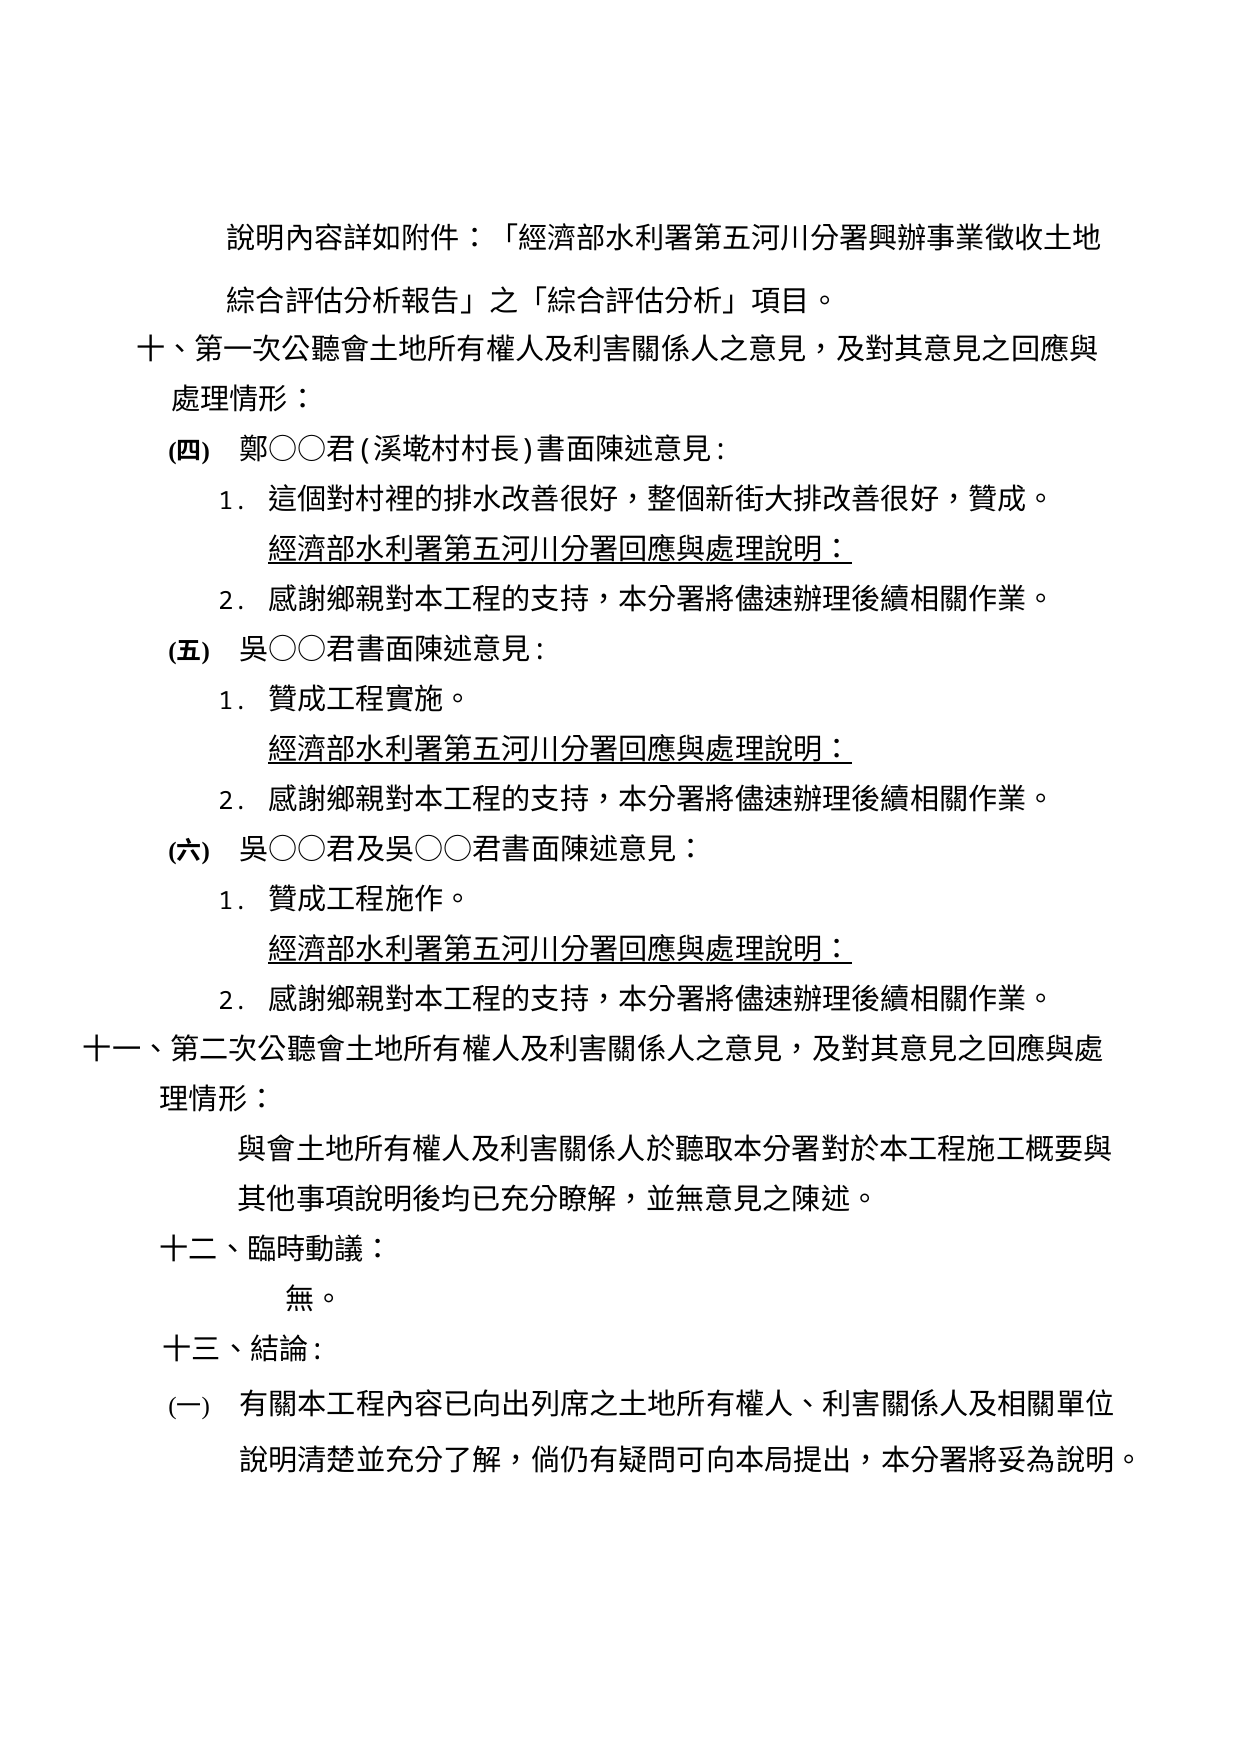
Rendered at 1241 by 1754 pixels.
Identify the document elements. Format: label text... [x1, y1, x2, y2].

list 吳○○君及吳○○君書面陳述意見： [168, 819, 1122, 869]
list 贊成工程施作。 經濟部水利署第五河川分署回應與處理說明： [218, 869, 1122, 969]
text 十二、臨時動議： [159, 1219, 1122, 1269]
text 無。 [118, 1269, 1122, 1319]
list 吳○○君書面陳述意見: [168, 619, 1122, 669]
text 與會土地所有權人及利害關係人於聽取本分署對於本工程施工概要與其他事項說明後均已充分瞭解，並無意見之陳述。 [237, 1119, 1122, 1219]
text 十三、結論: [118, 1319, 1122, 1369]
text 說明內容詳如附件：「經濟部水利署第五河川分署興辦事業徵收土地綜合評估分析報告」之「綜合評估分析」項目。 [226, 194, 1122, 319]
list 感謝鄉親對本工程的支持，本分署將儘速辦理後續相關作業。 [218, 569, 1122, 619]
list 感謝鄉親對本工程的支持，本分署將儘速辦理後續相關作業。 [218, 969, 1122, 1019]
list 這個對村裡的排水改善很好，整個新街大排改善很好，贊成。 [218, 469, 1122, 519]
list 感謝鄉親對本工程的支持，本分署將儘速辦理後續相關作業。 [218, 769, 1122, 819]
list 鄭○○君(溪墘村村長)書面陳述意見: [168, 419, 1122, 469]
text 十、第一次公聽會土地所有權人及利害關係人之意見，及對其意見之回應與處理情形： [136, 319, 1122, 419]
list 贊成工程實施。 經濟部水利署第五河川分署回應與處理說明： [218, 669, 1122, 769]
text 經濟部水利署第五河川分署回應與處理說明： [268, 519, 1122, 569]
text 十一、第二次公聽會土地所有權人及利害關係人之意見，及對其意見之回應與處理情形： [83, 1019, 1122, 1119]
list 有關本工程內容已向出列席之土地所有權人、利害關係人及相關單位說明清楚並充分了解，倘仍有疑問可向本局提出，本分署將妥為說明。 [168, 1369, 1122, 1482]
